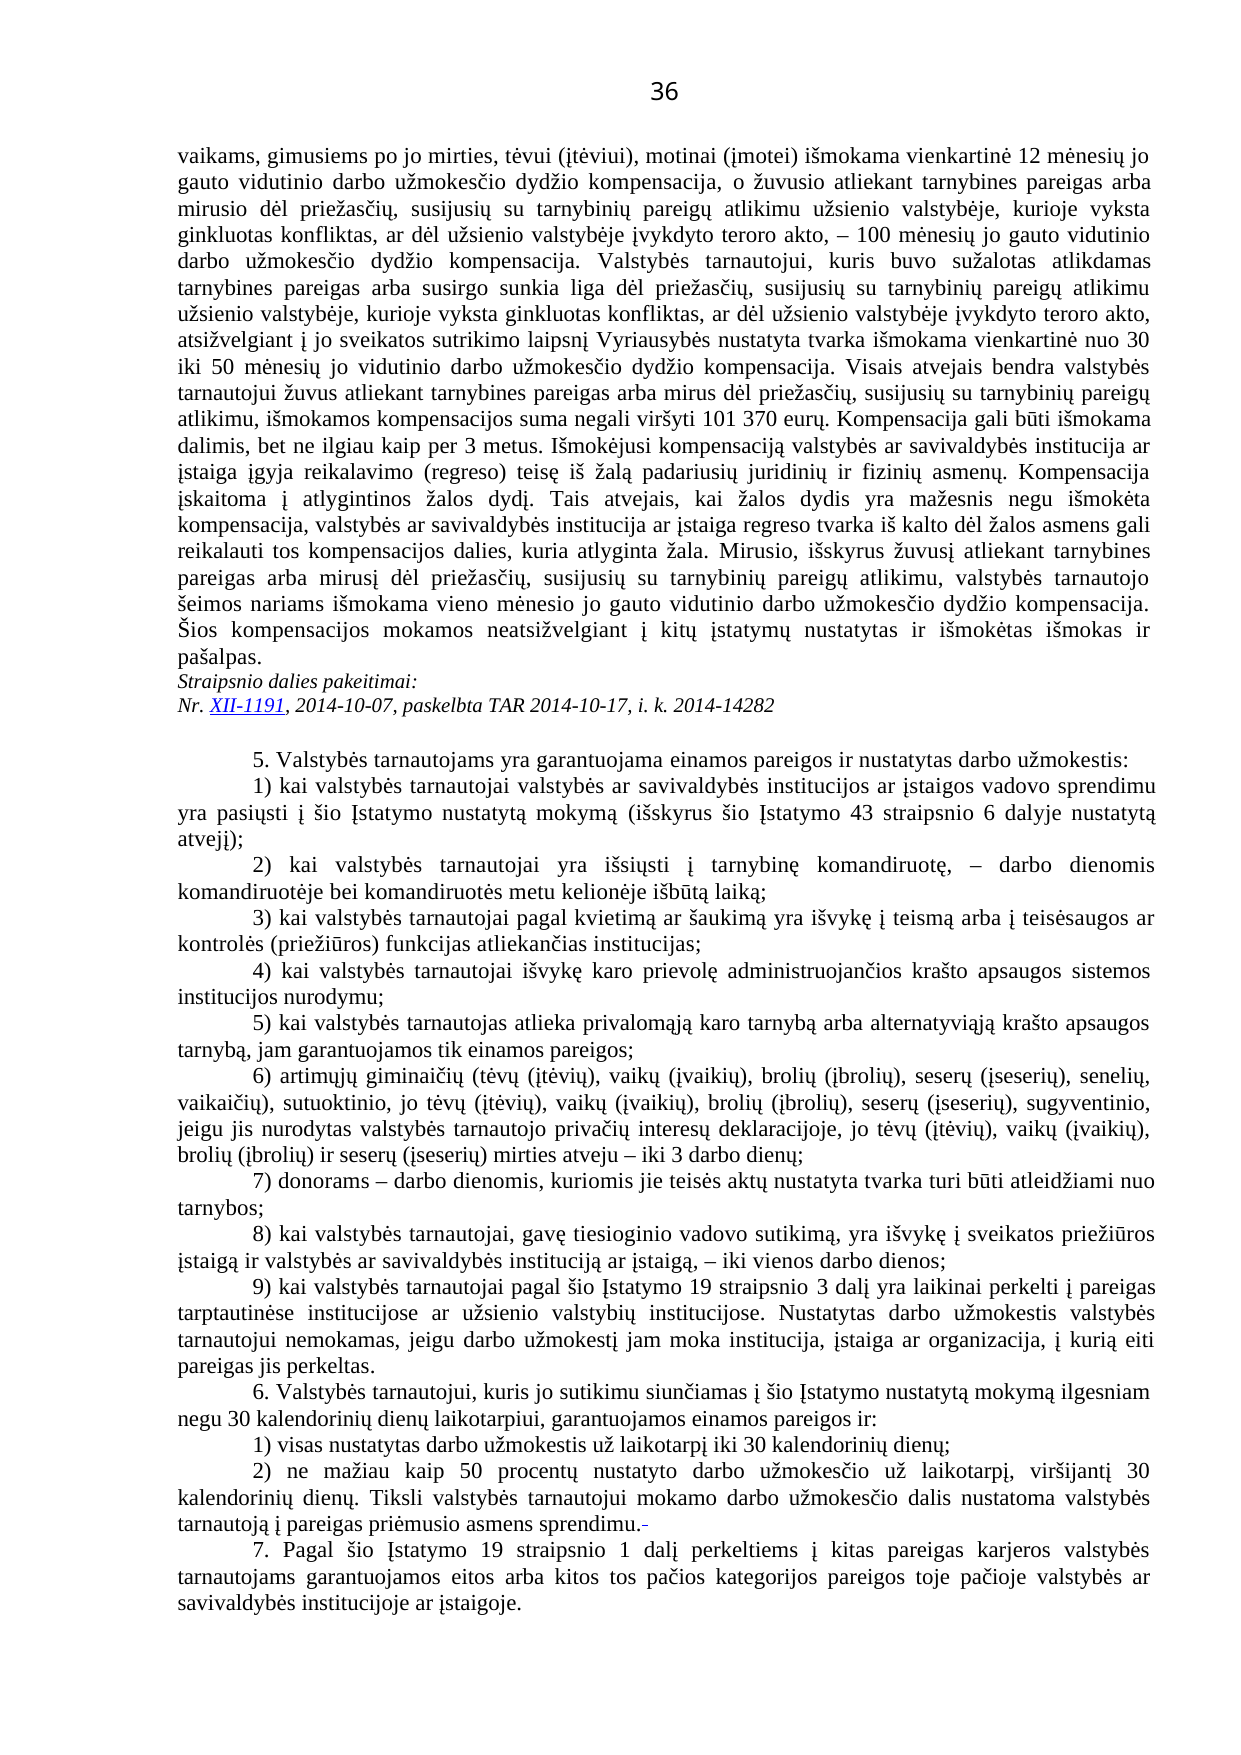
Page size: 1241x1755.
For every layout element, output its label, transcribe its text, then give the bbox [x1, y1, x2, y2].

text 7) donorams – darbo dienomis, kuriomis jie teisės aktų nustatyta tvarka turi būti atleidžiami nuo tarnybos; [177, 1168, 1157, 1220]
text 5) kai valstybės tarnautojas atlieka privalomąją karo tarnybą arba alternatyviąją krašto apsaugos tarnybą, jam garantuojamos tik einamos pareigos; [177, 1009, 1152, 1062]
text 3) kai valstybės tarnautojai pagal kvietimą ar šaukimą yra išvykę į teismą arba į teisėsaugos ar kontrolės (priežiūros) funkcijas atliekančias institucijas; [177, 904, 1157, 957]
text 8) kai valstybės tarnautojai, gavę tiesioginio vadovo sutikimą, yra išvykę į sveikatos priežiūros įstaigą ir valstybės ar savivaldybės instituciją ar įstaigą, – iki vienos darbo dienos; [177, 1220, 1157, 1273]
text 2) kai valstybės tarnautojai yra išsiųsti į tarnybinę komandiruotę, – darbo dienomis komandiruotėje bei komandiruotės metu kelionėje išbūtą laiką; [177, 851, 1157, 904]
text vaikams, gimusiems po jo mirties, tėvui (įtėviui), motinai (įmotei) išmokama vienkartinė 12 mėnesių jo gauto vidutinio darbo užmokesčio dydžio kompensacija, o žuvusio atliekant tarnybines pareigas arba mirusio dėl priežasčių, susijusių su tarnybinių pareigų atlikimu užsienio valstybėje, kurioje vyksta ginkluotas konfliktas, ar dėl užsienio valstybėje įvykdyto teroro akto, – 100 mėnesių jo gauto vidutinio darbo užmokesčio dydžio kompensacija. Valstybės tarnautojui, kuris buvo sužalotas atlikdamas tarnybines pareigas arba susirgo sunkia liga dėl priežasčių, susijusių su tarnybinių pareigų atlikimu užsienio valstybėje, kurioje vyksta ginkluotas konfliktas, ar dėl užsienio valstybėje įvykdyto teroro akto, atsižvelgiant į jo sveikatos sutrikimo laipsnį Vyriausybės nustatyta tvarka išmokama vienkartinė nuo 30 iki 50 mėnesių jo vidutinio darbo užmokesčio dydžio kompensacija. Visais atvejais bendra valstybės tarnautojui žuvus atliekant tarnybines pareigas arba mirus dėl priežasčių, susijusių su tarnybinių pareigų atlikimu, išmokamos kompensacijos suma negali viršyti 101 370 eurų. Kompensacija gali būti išmokama dalimis, bet ne ilgiau kaip per 3 metus. Išmokėjusi kompensaciją valstybės ar savivaldybės institucija ar įstaiga įgyja reikalavimo (regreso) teisę iš žalą padariusių juridinių ir fizinių asmenų. Kompensacija įskaitoma į atlygintinos žalos dydį. Tais atvejais, kai žalos dydis yra mažesnis negu išmokėta kompensacija, valstybės ar savivaldybės institucija ar įstaiga regreso tvarka iš kalto dėl žalos asmens gali reikalauti tos kompensacijos dalies, kuria atlyginta žala. Mirusio, išskyrus žuvusį atliekant tarnybines pareigas arba mirusį dėl priežasčių, susijusių su tarnybinių pareigų atlikimu, valstybės tarnautojo šeimos nariams išmokama vieno mėnesio jo gauto vidutinio darbo užmokesčio dydžio kompensacija. Šios kompensacijos mokamos neatsižvelgiant į kitų įstatymų nustatytas ir išmokėtas išmokas ir pašalpas. [177, 142, 1152, 669]
text 2) ne mažiau kaip 50 procentų nustatyto darbo užmokesčio už laikotarpį, viršijantį 30 kalendorinių dienų. Tiksli valstybės tarnautojui mokamo darbo užmokesčio dalis nustatoma valstybės tarnautoją į pareigas priėmusio asmens sprendimu. [177, 1457, 1152, 1537]
text Straipsnio dalies pakeitimai: [177, 669, 1152, 693]
text 5. Valstybės tarnautojams yra garantuojama einamos pareigos ir nustatytas darbo užmokestis: [177, 746, 1157, 772]
text 1) visas nustatytas darbo užmokestis už laikotarpį iki 30 kalendorinių dienų; [177, 1431, 1152, 1457]
text 9) kai valstybės tarnautojai pagal šio Įstatymo 19 straipsnio 3 dalį yra laikinai perkelti į pareigas tarptautinėse institucijose ar užsienio valstybių institucijose. Nustatytas darbo užmokestis valstybės tarnautojui nemokamas, jeigu darbo užmokestį jam moka institucija, įstaiga ar organizacija, į kurią eiti pareigas jis perkeltas. [177, 1273, 1157, 1378]
text 1) kai valstybės tarnautojai valstybės ar savivaldybės institucijos ar įstaigos vadovo sprendimu yra pasiųsti į šio Įstatymo nustatytą mokymą (išskyrus šio Įstatymo 43 straipsnio 6 dalyje nustatytą atvejį); [177, 772, 1157, 851]
text 6. Valstybės tarnautojui, kuris jo sutikimu siunčiamas į šio Įstatymo nustatytą mokymą ilgesniam negu 30 kalendorinių dienų laikotarpiui, garantuojamos einamos pareigos ir: [177, 1378, 1152, 1431]
text 7. Pagal šio Įstatymo 19 straipsnio 1 dalį perkeltiems į kitas pareigas karjeros valstybės tarnautojams garantuojamos eitos arba kitos tos pačios kategorijos pareigos toje pačioje valstybės ar savivaldybės institucijoje ar įstaigoje. [177, 1537, 1152, 1616]
text 6) artimųjų giminaičių (tėvų (įtėvių), vaikų (įvaikių), brolių (įbrolių), seserų (įseserių), senelių, vaikaičių), sutuoktinio, jo tėvų (įtėvių), vaikų (įvaikių), brolių (įbrolių), seserų (įseserių), sugyventinio, jeigu jis nurodytas valstybės tarnautojo privačių interesų deklaracijoje, jo tėvų (įtėvių), vaikų (įvaikių), brolių (įbrolių) ir seserų (įseserių) mirties atveju – iki 3 darbo dienų; [177, 1062, 1152, 1168]
text 4) kai valstybės tarnautojai išvykę karo prievolę administruojančios krašto apsaugos sistemos institucijos nurodymu; [177, 957, 1152, 1009]
text Nr. XII-1191, 2014-10-07, paskelbta TAR 2014-10-17, i. k. 2014-14282 [177, 693, 1152, 717]
